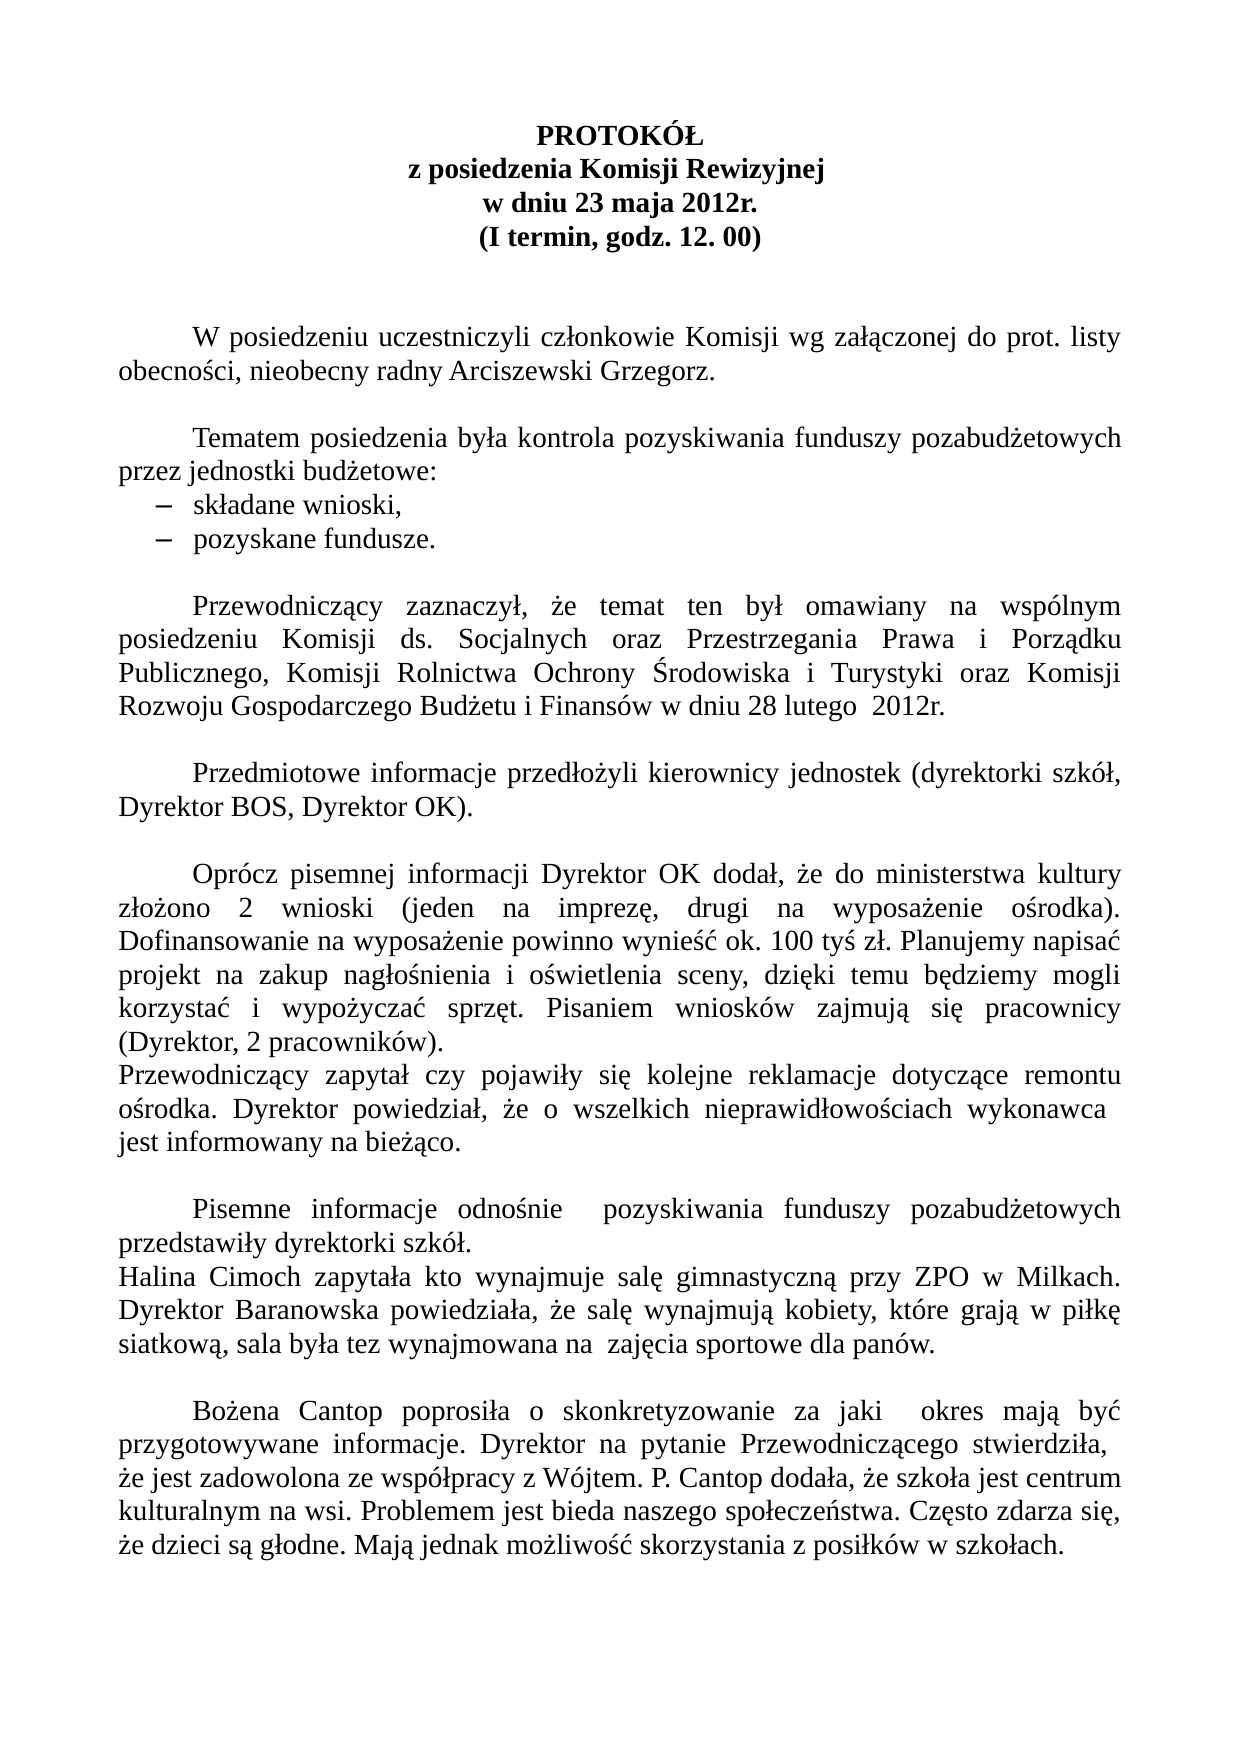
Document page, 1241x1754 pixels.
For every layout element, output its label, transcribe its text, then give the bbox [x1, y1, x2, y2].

text PROTOKÓŁ [118, 118, 1122, 152]
text w dniu 23 maja 2012r. [118, 185, 1122, 219]
text (I termin, godz. 12. 00) [118, 219, 1122, 252]
text Przedmiotowe informacje przedłożyli kierownicy jednostek (dyrektorki szkół, Dyrektor BOS, Dyrektor OK). [118, 756, 1122, 823]
text Halina Cimoch zapytała kto wynajmuje salę gimnastyczną przy ZPO w Milkach. Dyrektor Baranowska powiedziała, że salę wynajmują kobiety, które grają w piłkę siatkową, sala była tez wynajmowana na zajęcia sportowe dla panów. [118, 1259, 1122, 1359]
text Tematem posiedzenia była kontrola pozyskiwania funduszy pozabudżetowych przez jednostki budżetowe: [118, 420, 1122, 487]
text Przewodniczący zapytał czy pojawiły się kolejne reklamacje dotyczące remontu ośrodka. Dyrektor powiedział, że o wszelkich nieprawidłowościach wykonawca jest informowany na bieżąco. [118, 1057, 1122, 1158]
text z posiedzenia Komisji Rewizyjnej [118, 152, 1122, 185]
text W posiedzeniu uczestniczyli członkowie Komisji wg załączonej do prot. listy obecności, nieobecny radny Arciszewski Grzegorz. [118, 319, 1122, 386]
text Oprócz pisemnej informacji Dyrektor OK dodał, że do ministerstwa kultury złożono 2 wnioski (jeden na imprezę, drugi na wyposażenie ośrodka). Dofinansowanie na wyposażenie powinno wynieść ok. 100 tyś zł. Planujemy napisać projekt na zakup nagłośnienia i oświetlenia sceny, dzięki temu będziemy mogli korzystać i wypożyczać sprzęt. Pisaniem wniosków zajmują się pracownicy (Dyrektor, 2 pracowników). [118, 856, 1122, 1057]
text Pisemne informacje odnośnie pozyskiwania funduszy pozabudżetowych przedstawiły dyrektorki szkół. [118, 1192, 1122, 1259]
text Bożena Cantop poprosiła o skonkretyzowanie za jaki okres mają być przygotowywane informacje. Dyrektor na pytanie Przewodniczącego stwierdziła, że jest zadowolona ze współpracy z Wójtem. P. Cantop dodała, że szkoła jest centrum kulturalnym na wsi. Problemem jest bieda naszego społeczeństwa. Często zdarza się, że dzieci są głodne. Mają jednak możliwość skorzystania z posiłków w szkołach. [118, 1393, 1122, 1561]
list składane wnioski, [156, 487, 1122, 521]
text Przewodniczący zaznaczył, że temat ten był omawiany na wspólnym posiedzeniu Komisji ds. Socjalnych oraz Przestrzegania Prawa i Porządku Publicznego, Komisji Rolnictwa Ochrony Środowiska i Turystyki oraz Komisji Rozwoju Gospodarczego Budżetu i Finansów w dniu 28 lutego 2012r. [118, 588, 1122, 722]
list pozyskane fundusze. [156, 521, 1122, 554]
